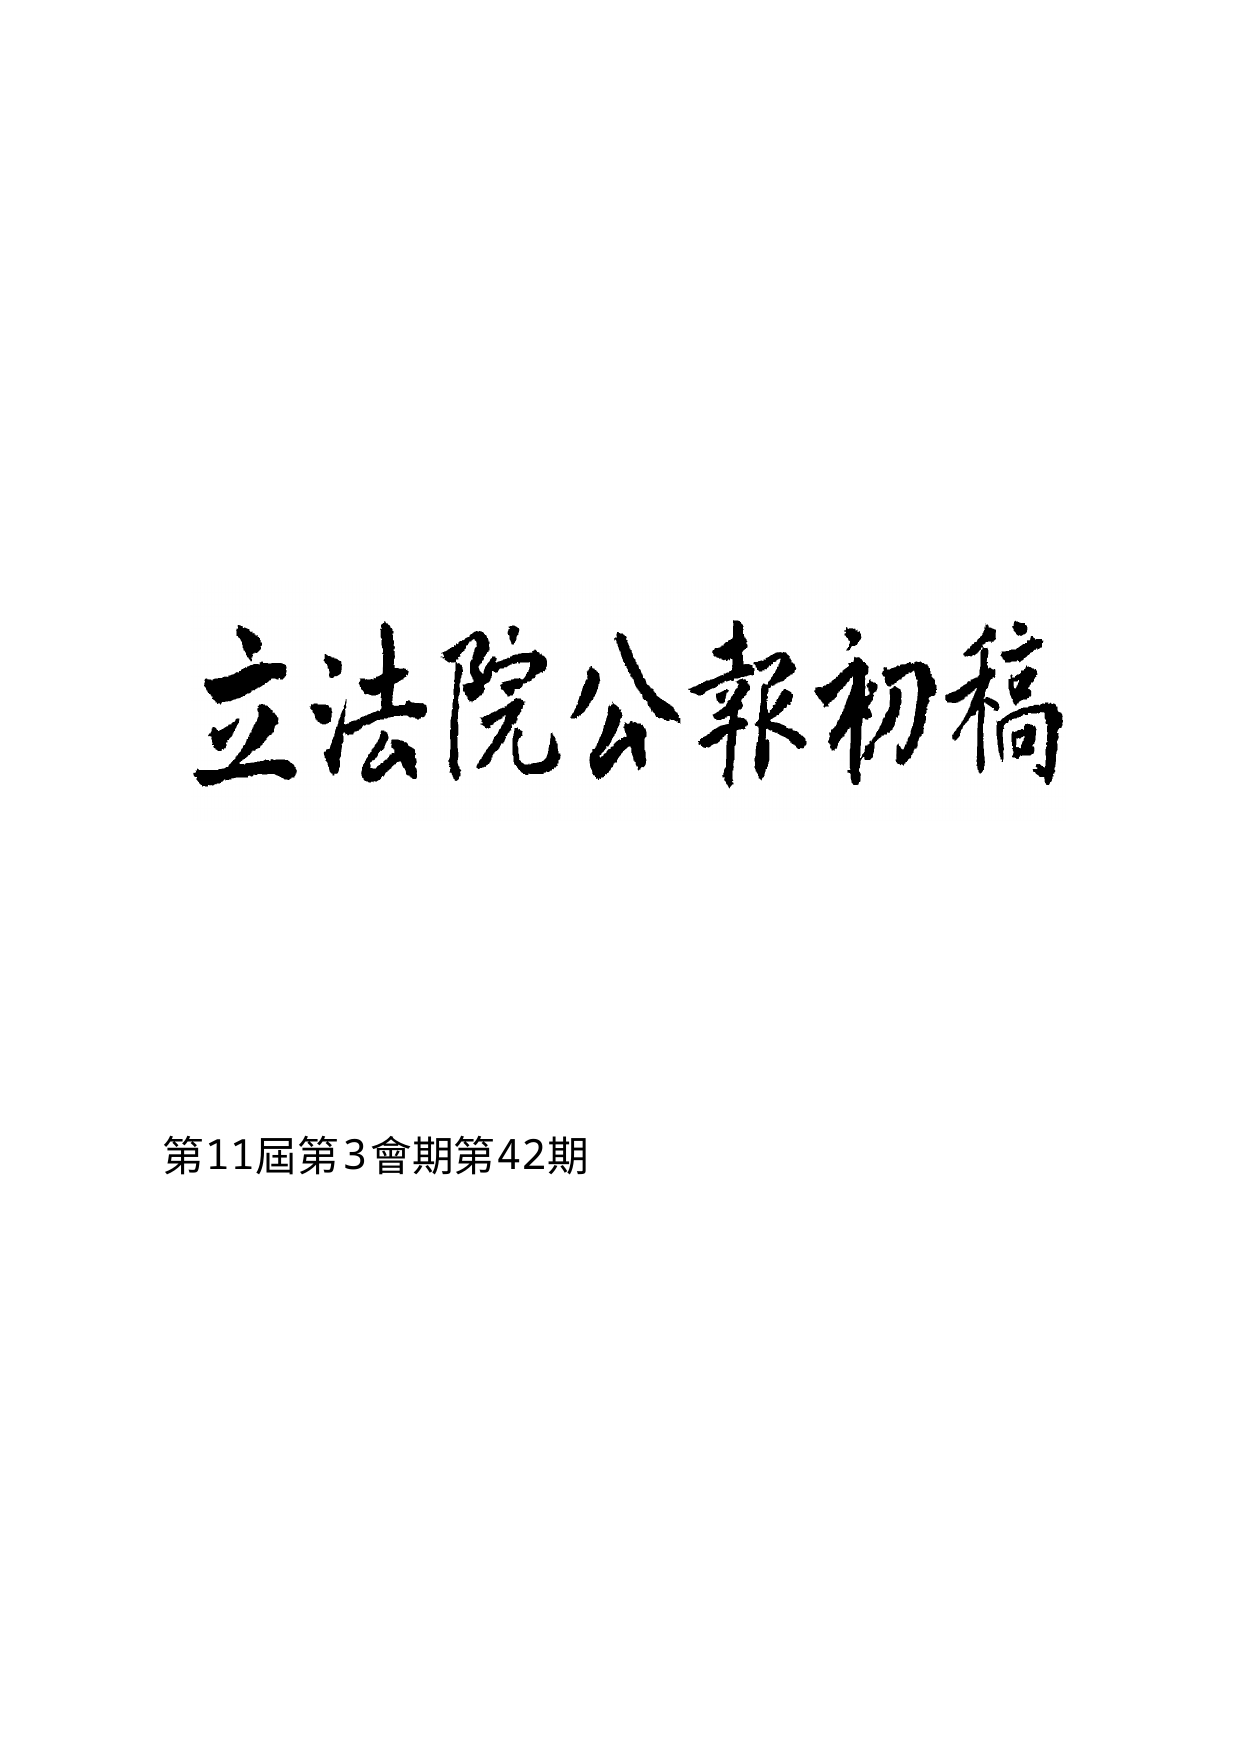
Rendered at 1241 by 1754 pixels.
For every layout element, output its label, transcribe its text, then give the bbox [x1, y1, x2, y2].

table_header 第11屆第3會期第42期 [151, 1089, 617, 1234]
table_header [151, 406, 1098, 902]
